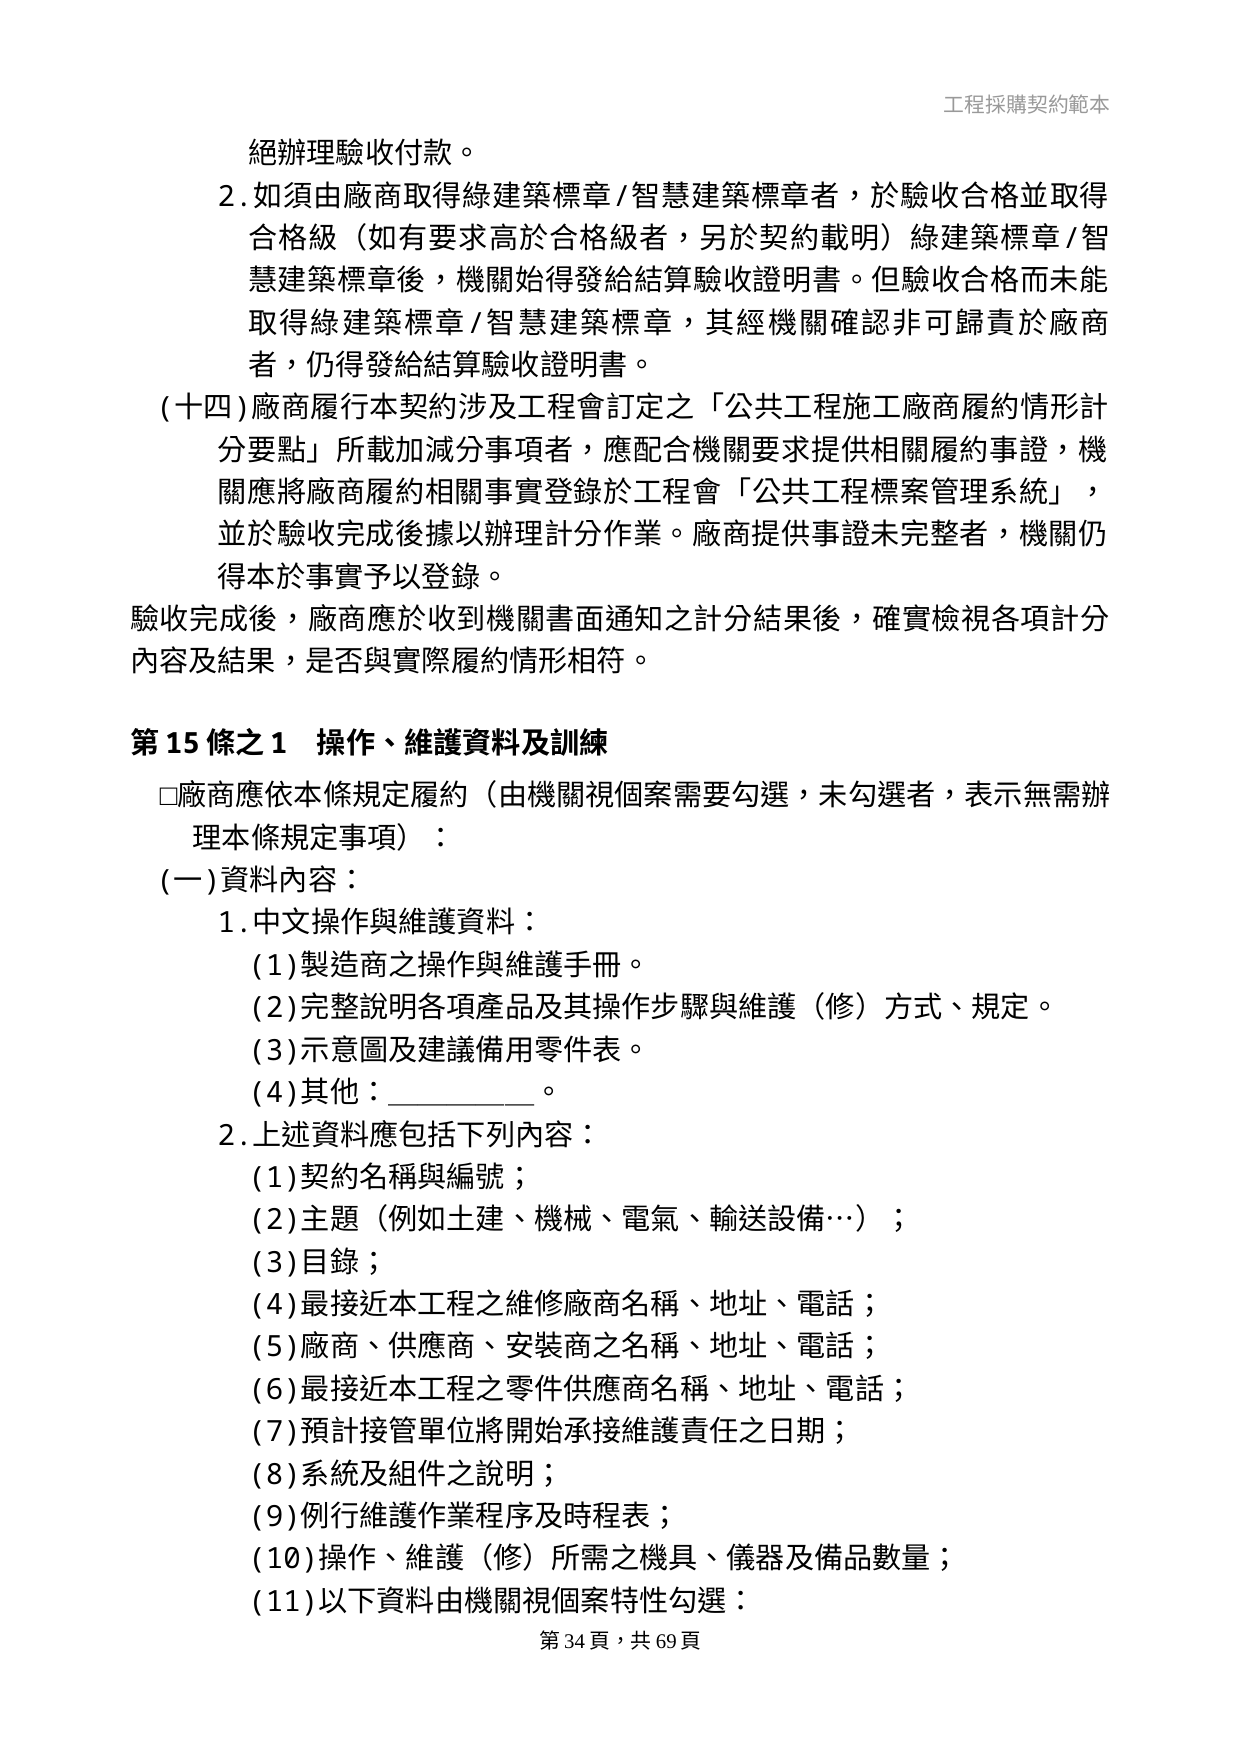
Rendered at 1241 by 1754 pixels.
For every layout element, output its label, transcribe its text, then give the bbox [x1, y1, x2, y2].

text (一)資料內容： [156, 857, 1110, 899]
text (10)操作、維護（修）所需之機具、儀器及備品數量； [248, 1535, 1110, 1577]
text (6)最接近本工程之零件供應商名稱、地址、電話； [248, 1365, 1110, 1408]
text (7)預計接管單位將開始承接維護責任之日期； [248, 1408, 1110, 1450]
text 1.中文操作與維護資料： [217, 899, 1110, 941]
text (9)例行維護作業程序及時程表； [248, 1493, 1110, 1535]
text (十四)廠商履行本契約涉及工程會訂定之「公共工程施工廠商履約情形計分要點」所載加減分事項者，應配合機關要求提供相關履約事證，機關應將廠商履約相關事實登錄於工程會「公共工程標案管理系統」，並於驗收完成後據以辦理計分作業。廠商提供事證未完整者，機關仍得本於事實予以登錄。 [156, 384, 1110, 596]
text 第15條之1 操作、維護資料及訓練 [130, 720, 1110, 762]
text (2)完整說明各項產品及其操作步驟與維護（修）方式、規定。 [248, 984, 1110, 1026]
text (11)以下資料由機關視個案特性勾選： [248, 1577, 1110, 1620]
text (4)其他：＿＿＿＿＿。 [248, 1069, 1110, 1111]
text (2)主題（例如土建、機械、電氣、輸送設備…）； [248, 1196, 1110, 1238]
text (4)最接近本工程之維修廠商名稱、地址、電話； [248, 1281, 1110, 1323]
text 絕辦理驗收付款。 [217, 130, 1110, 172]
text (5)廠商、供應商、安裝商之名稱、地址、電話； [248, 1323, 1110, 1365]
text (3)目錄； [248, 1238, 1110, 1281]
text (8)系統及組件之說明； [248, 1450, 1110, 1493]
text (1)製造商之操作與維護手冊。 [248, 941, 1110, 984]
text 驗收完成後，廠商應於收到機關書面通知之計分結果後，確實檢視各項計分內容及結果，是否與實際履約情形相符。 [130, 596, 1110, 680]
text 2.如須由廠商取得綠建築標章/智慧建築標章者，於驗收合格並取得合格級（如有要求高於合格級者，另於契約載明）綠建築標章/智慧建築標章後，機關始得發給結算驗收證明書。但驗收合格而未能取得綠建築標章/智慧建築標章，其經機關確認非可歸責於廠商者，仍得發給結算驗收證明書。 [217, 172, 1110, 384]
text □廠商應依本條規定履約（由機關視個案需要勾選，未勾選者，表示無需辦理本條規定事項）： [159, 772, 1110, 857]
text (1)契約名稱與編號； [248, 1153, 1110, 1196]
text (3)示意圖及建議備用零件表。 [248, 1026, 1110, 1069]
text 2.上述資料應包括下列內容： [217, 1111, 1110, 1153]
